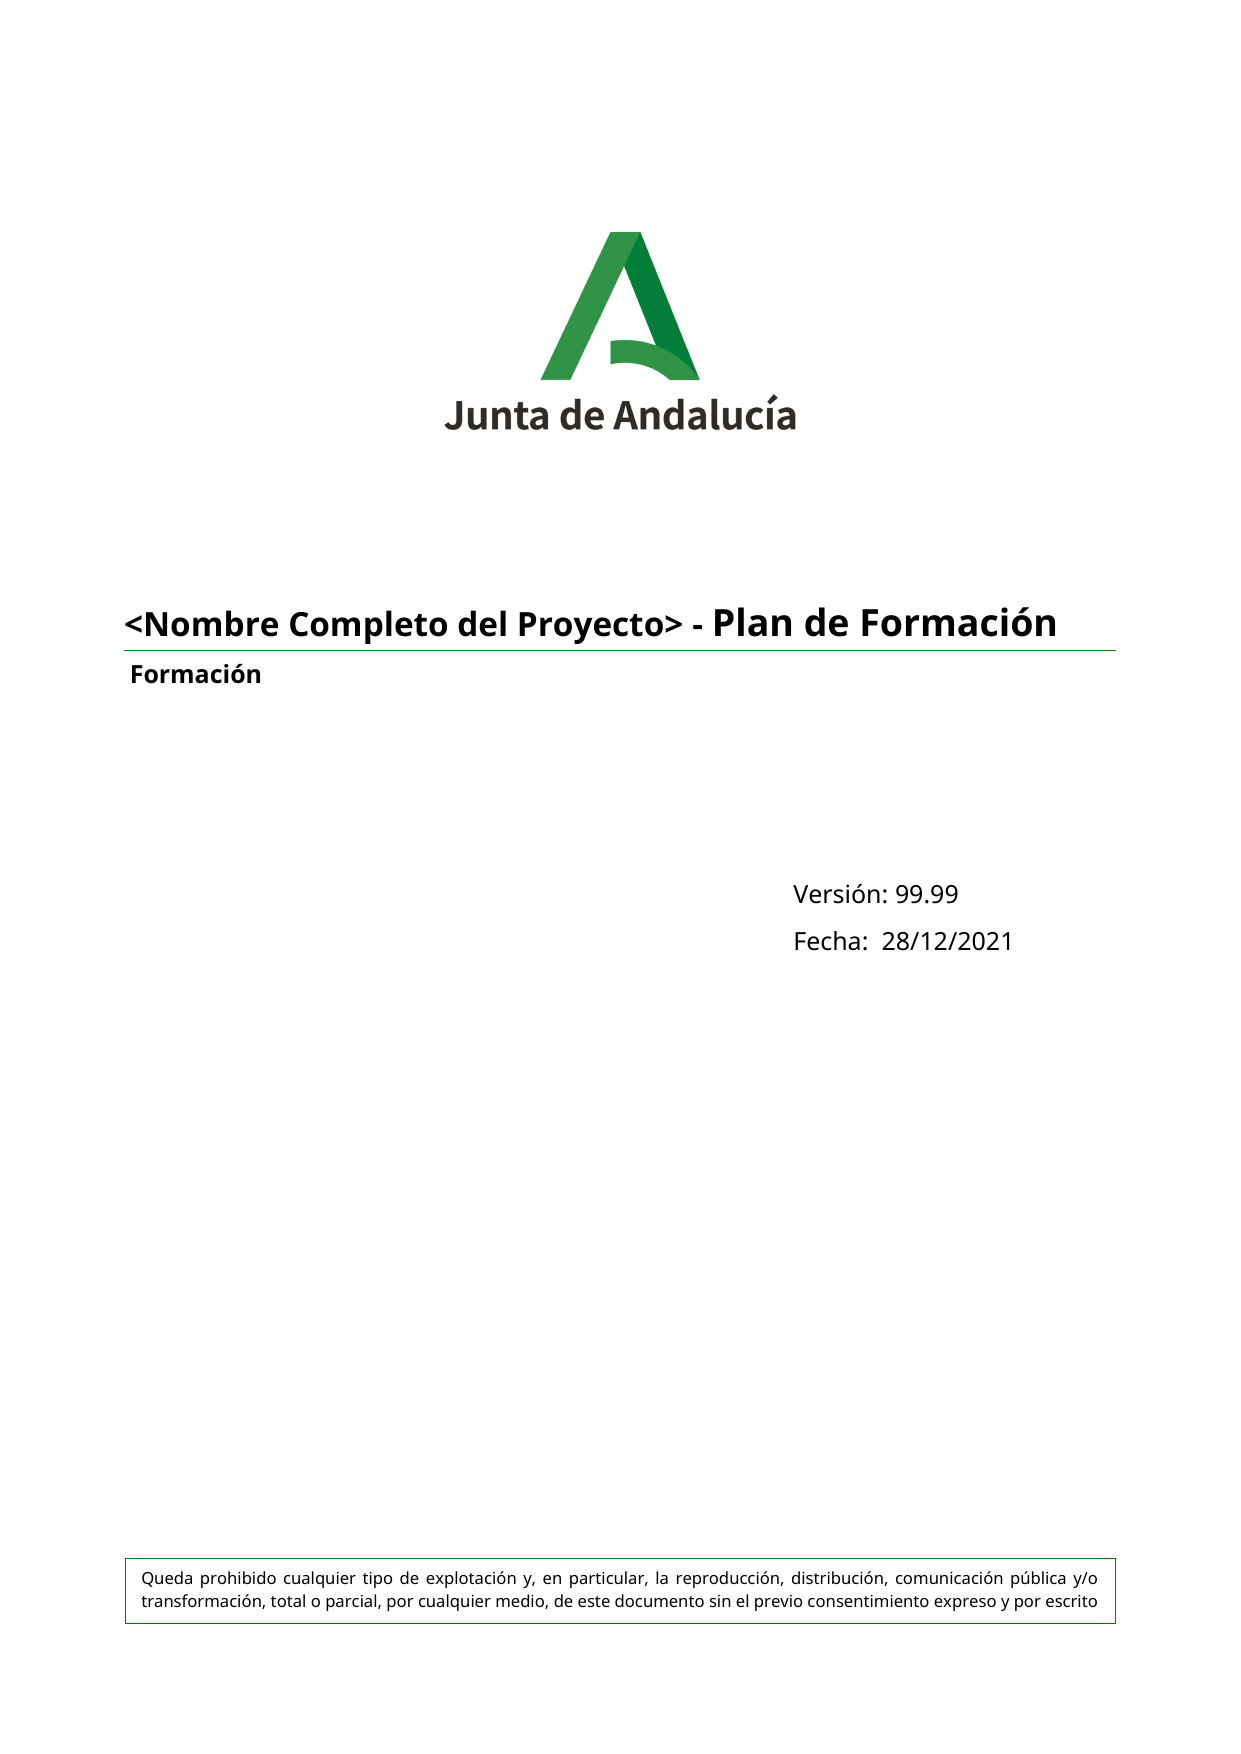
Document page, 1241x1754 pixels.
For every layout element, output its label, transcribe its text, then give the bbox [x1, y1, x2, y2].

text Versión: 99.99 [118, 877, 1122, 911]
text Fecha: 28/12/2021 [118, 923, 1122, 957]
table_header [118, 229, 1122, 591]
table_cell <Nombre Completo del Proyecto> - Plan de Formación [118, 591, 1122, 877]
picture [442, 228, 798, 434]
table_header Formación [124, 651, 1116, 832]
table_header [118, 118, 1122, 228]
